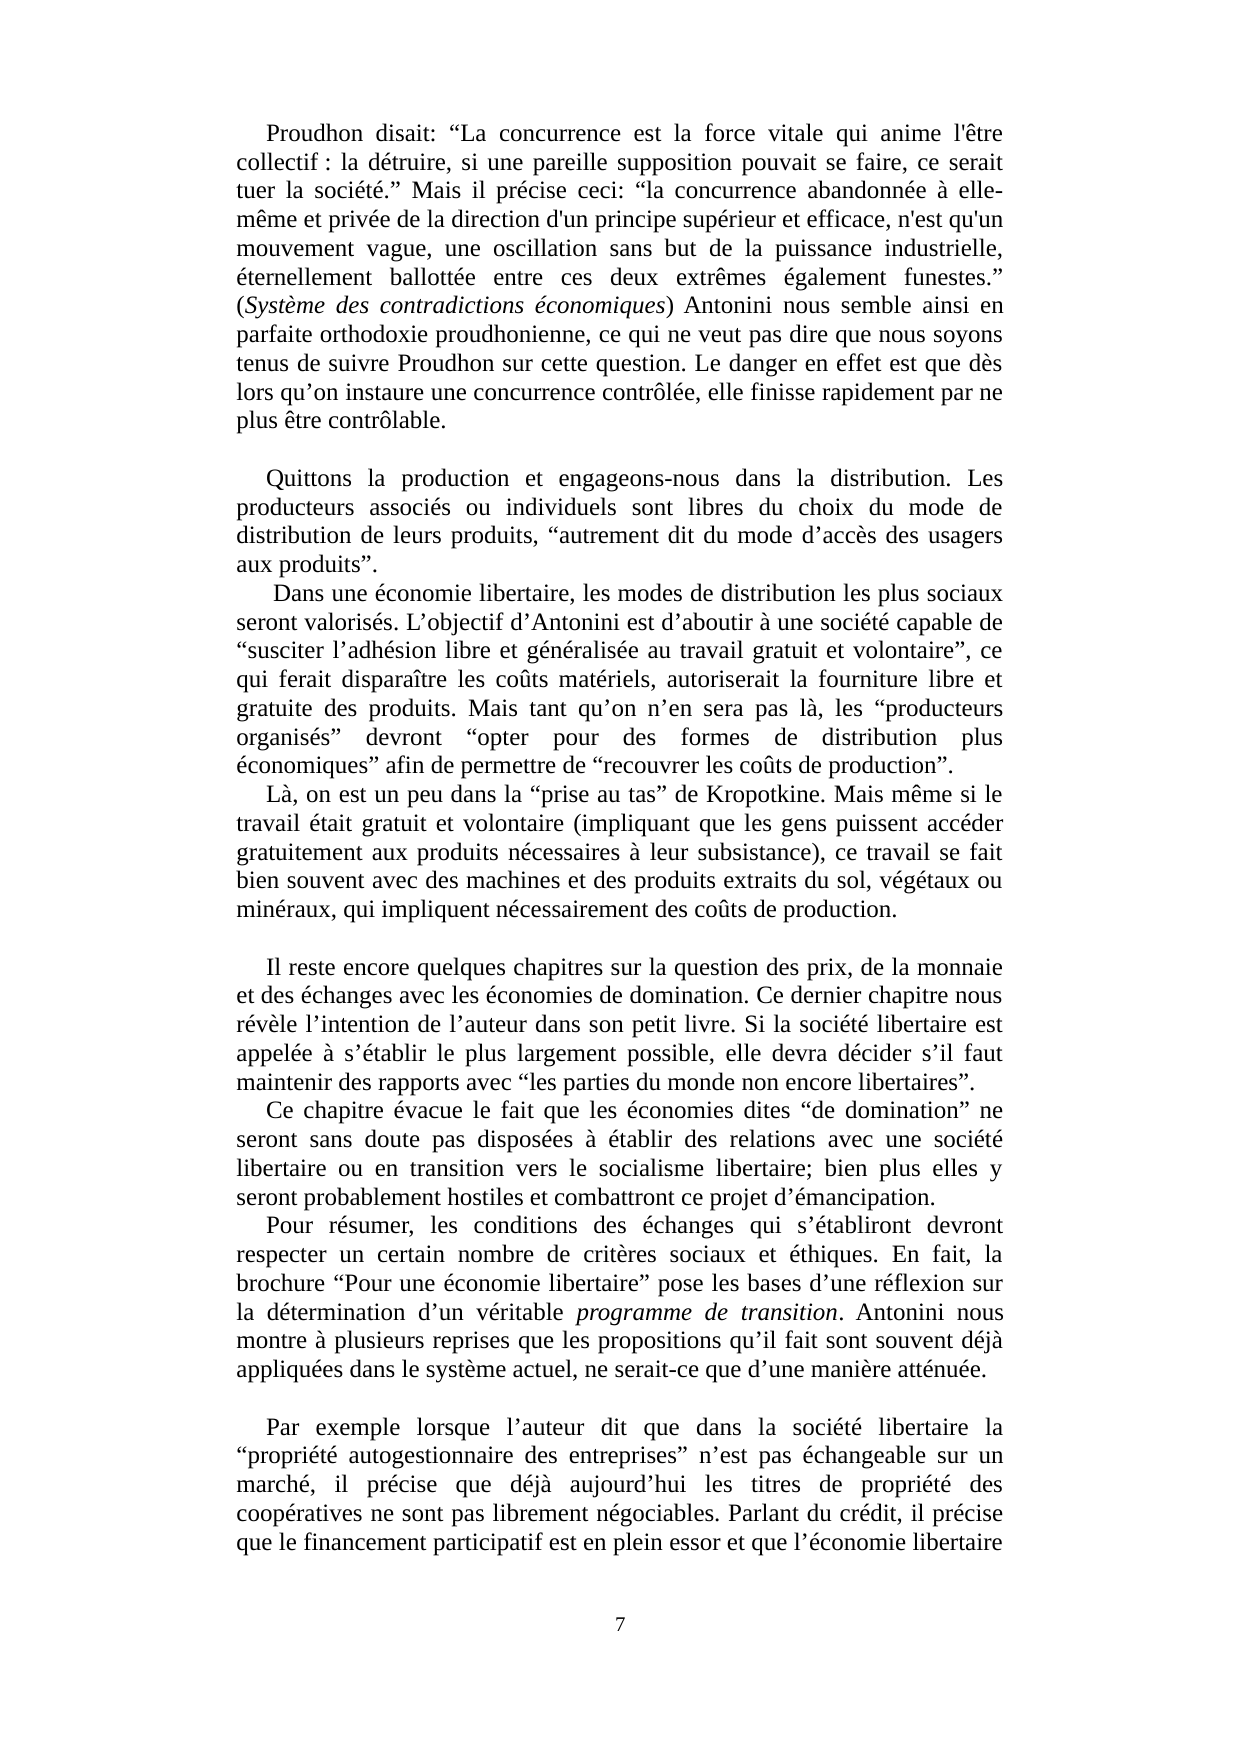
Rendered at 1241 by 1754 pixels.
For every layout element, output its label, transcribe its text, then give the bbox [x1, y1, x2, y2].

text Il reste encore quelques chapitres sur la question des prix, de la monnaie et des échanges avec les économies de domination. Ce dernier chapitre nous révèle l’intention de l’auteur dans son petit livre. Si la société libertaire est appelée à s’établir le plus largement possible, elle devra décider s’il faut maintenir des rapports avec “les parties du monde non encore libertaires”. [236, 952, 1004, 1096]
text Proudhon disait: “La concurrence est la force vitale qui anime l'être collectif : la détruire, si une pareille supposition pouvait se faire, ce serait tuer la société.” Mais il précise ceci: “la concurrence abandonnée à elle-même et privée de la direction d'un principe supérieur et efficace, n'est qu'un mouvement vague, une oscillation sans but de la puissance industrielle, éternellement ballottée entre ces deux extrêmes également funestes.” (Système des contradictions économiques) Antonini nous semble ainsi en parfaite orthodoxie proudhonienne, ce qui ne veut pas dire que nous soyons tenus de suivre Proudhon sur cette question. Le danger en effet est que dès lors qu’on instaure une concurrence contrôlée, elle finisse rapidement par ne plus être contrôlable. [236, 118, 1004, 434]
text Dans une économie libertaire, les modes de distribution les plus sociaux seront valorisés. L’objectif d’Antonini est d’aboutir à une société capable de “susciter l’adhésion libre et généralisée au travail gratuit et volontaire”, ce qui ferait disparaître les coûts matériels, autoriserait la fourniture libre et gratuite des produits. Mais tant qu’on n’en sera pas là, les “producteurs organisés” devront “opter pour des formes de distribution plus économiques” afin de permettre de “recouvrer les coûts de production”. [236, 578, 1004, 779]
text Par exemple lorsque l’auteur dit que dans la société libertaire la “propriété autogestionnaire des entreprises” n’est pas échangeable sur un marché, il précise que déjà aujourd’hui les titres de propriété des coopératives ne sont pas librement négociables. Parlant du crédit, il précise que le financement participatif est en plein essor et que l’économie libertaire [236, 1412, 1004, 1556]
text Là, on est un peu dans la “prise au tas” de Kropotkine. Mais même si le travail était gratuit et volontaire (impliquant que les gens puissent accéder gratuitement aux produits nécessaires à leur subsistance), ce travail se fait bien souvent avec des machines et des produits extraits du sol, végétaux ou minéraux, qui impliquent nécessairement des coûts de production. [236, 779, 1004, 923]
text Pour résumer, les conditions des échanges qui s’établiront devront respecter un certain nombre de critères sociaux et éthiques. En fait, la brochure “Pour une économie libertaire” pose les bases d’une réflexion sur la détermination d’un véritable programme de transition. Antonini nous montre à plusieurs reprises que les propositions qu’il fait sont souvent déjà appliquées dans le système actuel, ne serait-ce que d’une manière atténuée. [236, 1211, 1004, 1383]
text Quittons la production et engageons-nous dans la distribution. Les producteurs associés ou individuels sont libres du choix du mode de distribution de leurs produits, “autrement dit du mode d’accès des usagers aux produits”. [236, 463, 1004, 578]
text Ce chapitre évacue le fait que les économies dites “de domination” ne seront sans doute pas disposées à établir des relations avec une société libertaire ou en transition vers le socialisme libertaire; bien plus elles y seront probablement hostiles et combattront ce projet d’émancipation. [236, 1096, 1004, 1211]
